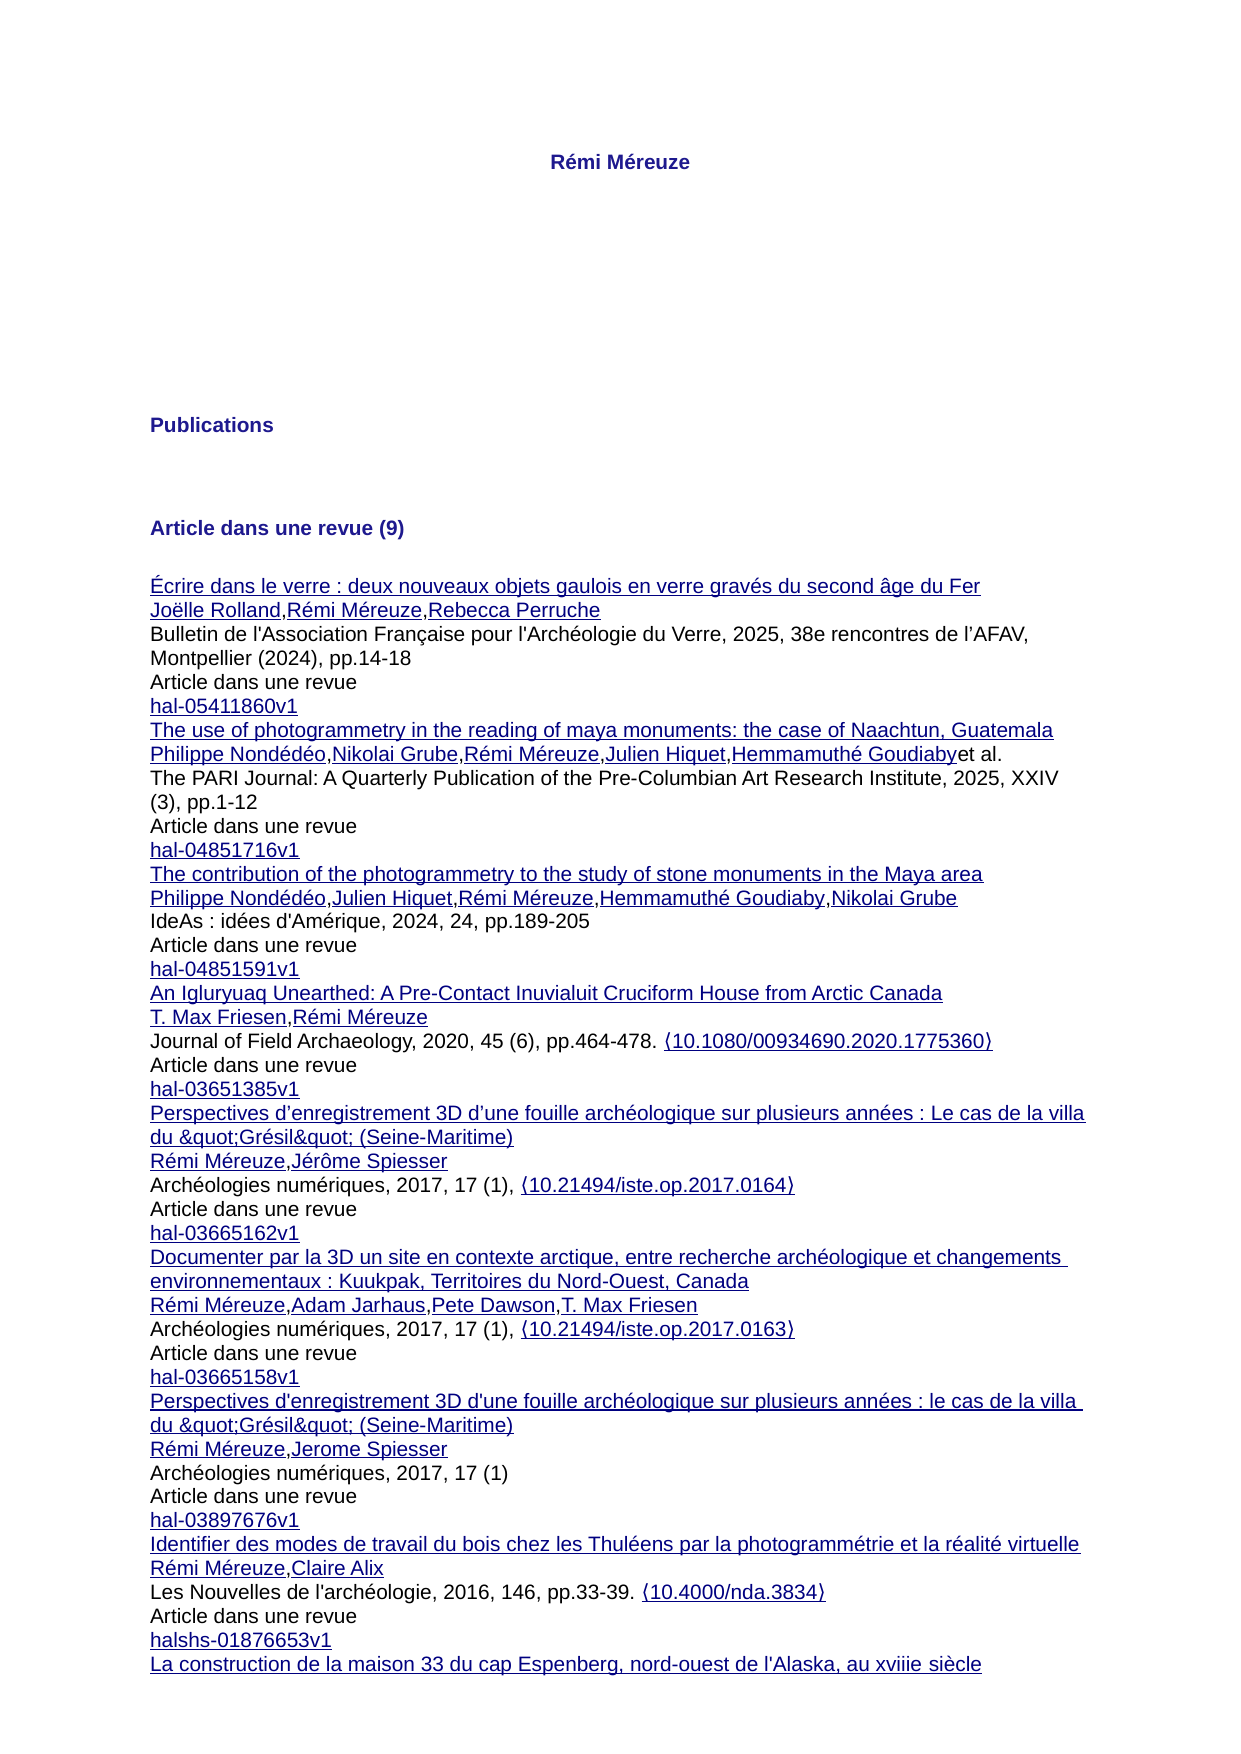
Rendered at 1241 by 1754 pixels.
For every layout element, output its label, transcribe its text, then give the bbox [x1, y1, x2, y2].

table_cell Perspectives d'enregistrement 3D d'une fouille archéologique sur plusieurs années : le cas de la villa du &quot;Grésil&quot; (Seine-Maritime) Rémi Méreuze,Jerome Spiesser Archéologies numériques, 2017, 17 (1) Article dans une revue hal-03897676v1 [150, 1389, 1090, 1532]
table_cell Perspectives d’enregistrement 3D d’une fouille archéologique sur plusieurs années : Le cas de la villa du &quot;Grésil&quot; (Seine-Maritime) Rémi Méreuze,Jérôme Spiesser Archéologies numériques, 2017, 17 (1), ⟨10.21494/iste.op.2017.0164⟩ Article dans une revue hal-03665162v1 [150, 1101, 1090, 1245]
table_header Écrire dans le verre : deux nouveaux objets gaulois en verre gravés du second âge du Fer Joëlle Rolland,Rémi Méreuze,Rebecca Perruche Bulletin de l'Association Française pour l'Archéologie du Verre, 2025, 38e rencontres de l’AFAV, Montpellier (2024), pp.14-18 Article dans une revue hal-05411860v1 [150, 574, 1090, 718]
table_cell The contribution of the photogrammetry to the study of stone monuments in the Maya area Philippe Nondédéo,Julien Hiquet,Rémi Méreuze,Hemmamuthé Goudiaby,Nikolai Grube IdeAs : idées d'Amérique, 2024, 24, pp.189-205 Article dans une revue hal-04851591v1 [150, 861, 1090, 981]
table_cell Identifier des modes de travail du bois chez les Thuléens par la photogrammétrie et la réalité virtuelle Rémi Méreuze,Claire Alix Les Nouvelles de l'archéologie, 2016, 146, pp.33-39. ⟨10.4000/nda.3834⟩ Article dans une revue halshs-01876653v1 [150, 1532, 1090, 1652]
table_cell La construction de la maison 33 du cap Espenberg, nord-ouest de l'Alaska, au xviiie siècle [150, 1652, 1090, 1676]
table_cell An Igluryuaq Unearthed: A Pre-Contact Inuvialuit Cruciform House from Arctic Canada T. Max Friesen,Rémi Méreuze Journal of Field Archaeology, 2020, 45 (6), pp.464-478. ⟨10.1080/00934690.2020.1775360⟩ Article dans une revue hal-03651385v1 [150, 981, 1090, 1101]
table_cell The use of photogrammetry in the reading of maya monuments: the case of Naachtun, Guatemala Philippe Nondédéo,Nikolai Grube,Rémi Méreuze,Julien Hiquet,Hemmamuthé Goudiabyet al. The PARI Journal: A Quarterly Publication of the Pre-Columbian Art Research Institute, 2025, XXIV (3), pp.1-12 Article dans une revue hal-04851716v1 [150, 718, 1090, 861]
subtitle Rémi Méreuze [150, 150, 1090, 174]
subtitle Publications [150, 412, 1090, 436]
subtitle Article dans une revue (9) [150, 516, 1090, 539]
table_cell Documenter par la 3D un site en contexte arctique, entre recherche archéologique et changements environnementaux : Kuukpak, Territoires du Nord-Ouest, Canada Rémi Méreuze,Adam Jarhaus,Pete Dawson,T. Max Friesen Archéologies numériques, 2017, 17 (1), ⟨10.21494/iste.op.2017.0163⟩ Article dans une revue hal-03665158v1 [150, 1245, 1090, 1388]
